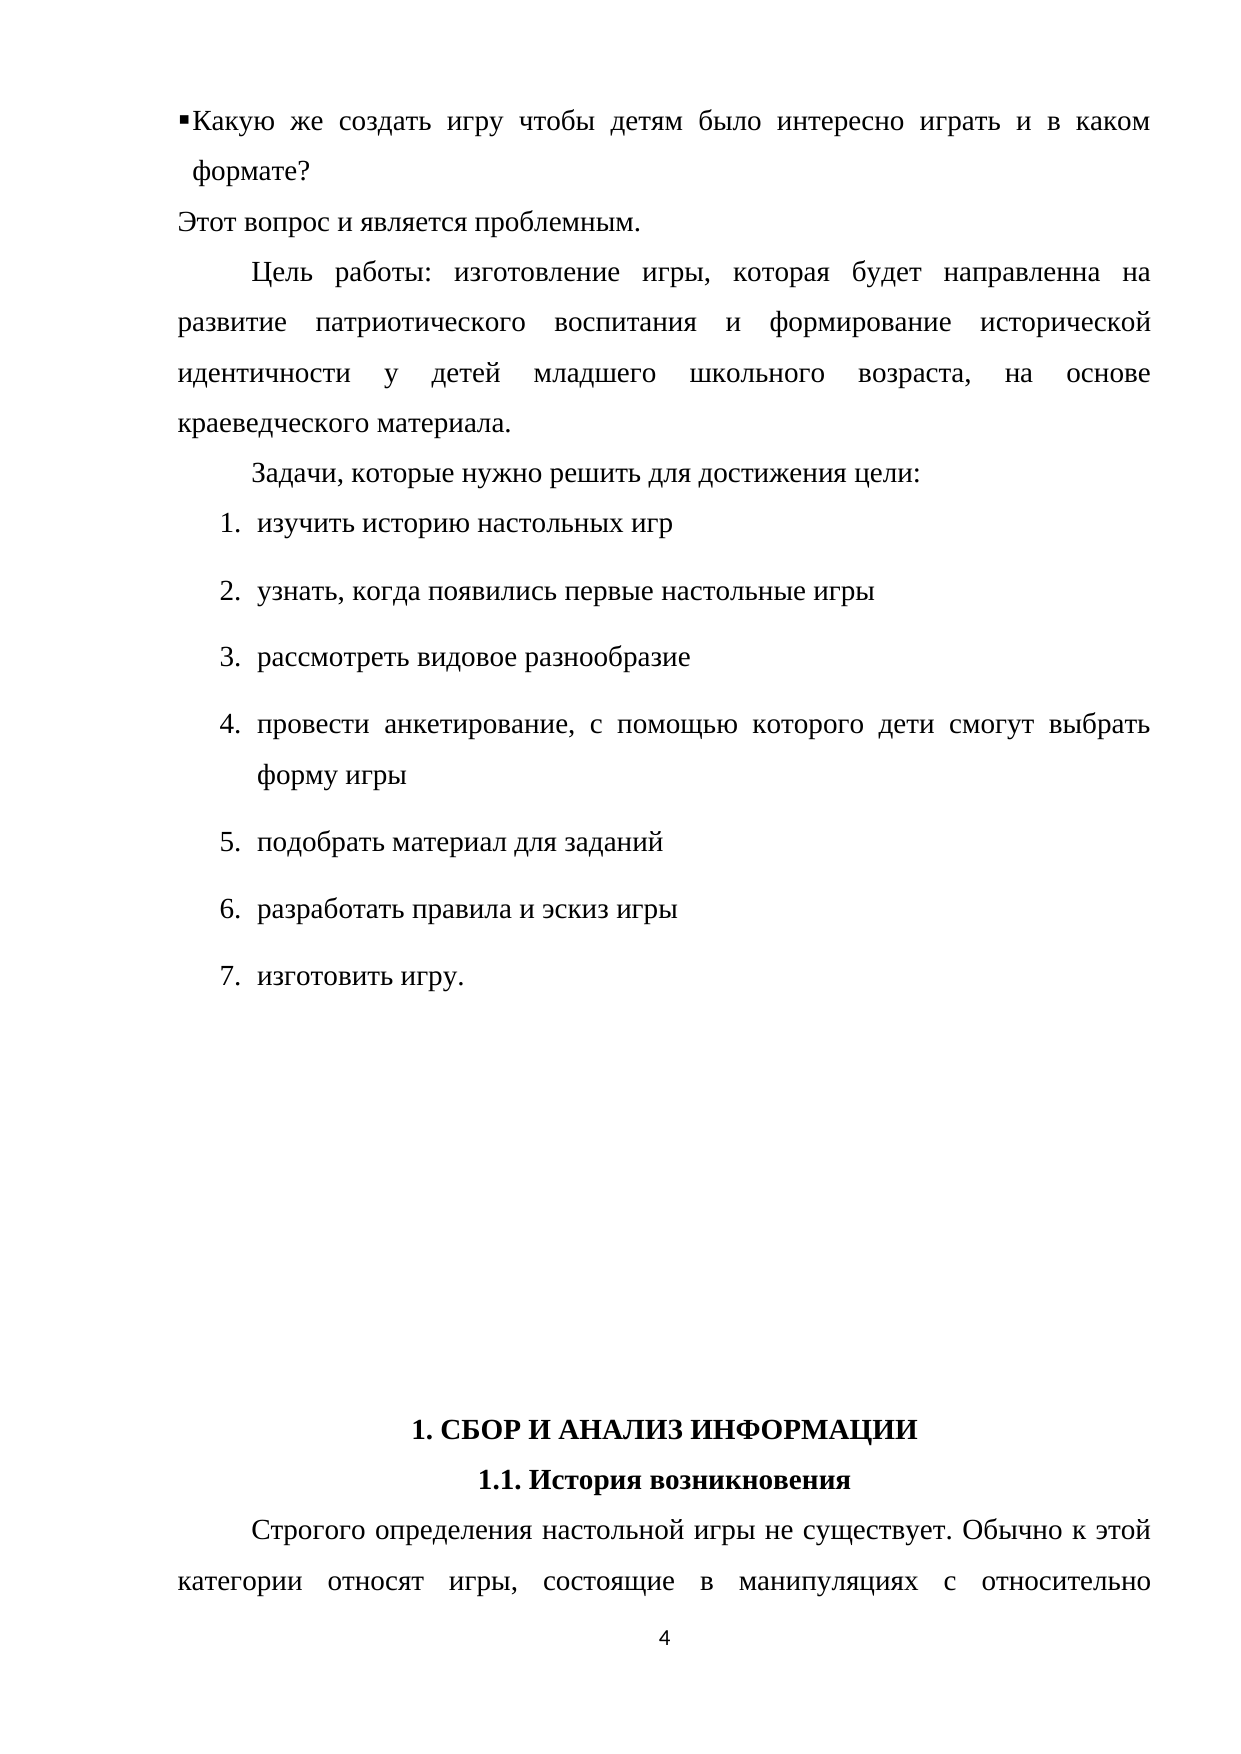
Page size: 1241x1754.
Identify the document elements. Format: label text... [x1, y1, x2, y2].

text Цель работы: изготовление игры, которая будет направленна на развитие патриотического воспитания и формирование исторической идентичности у детей младшего школьного возраста, на основе краеведческого материала. [177, 254, 1152, 438]
list изучить историю настольных игр [219, 506, 1152, 539]
list провести анкетирование, с помощью которого дети смогут выбрать форму игры [219, 707, 1152, 790]
list изготовить игру. [219, 958, 1152, 991]
text Задачи, которые нужно решить для достижения цели: [177, 455, 1152, 489]
text 1. СБОР И АНАЛИЗ ИНФОРМАЦИИ [177, 1412, 1152, 1445]
text Этот вопрос и является проблемным. [177, 204, 1152, 237]
list Какую же создать игру чтобы детям было интересно играть и в каком формате? [177, 103, 1152, 187]
list подобрать материал для заданий [219, 824, 1152, 857]
text Строгого определения настольной игры не существует. Обычно к этой категории относят игры, состоящие в манипуляциях с относительно [177, 1512, 1152, 1596]
list узнать, когда появились первые настольные игры [219, 573, 1152, 606]
list рассмотреть видовое разнообразие [219, 639, 1152, 673]
list разработать правила и эскиз игры [219, 891, 1152, 924]
text 1.1. История возникновения [177, 1462, 1152, 1496]
